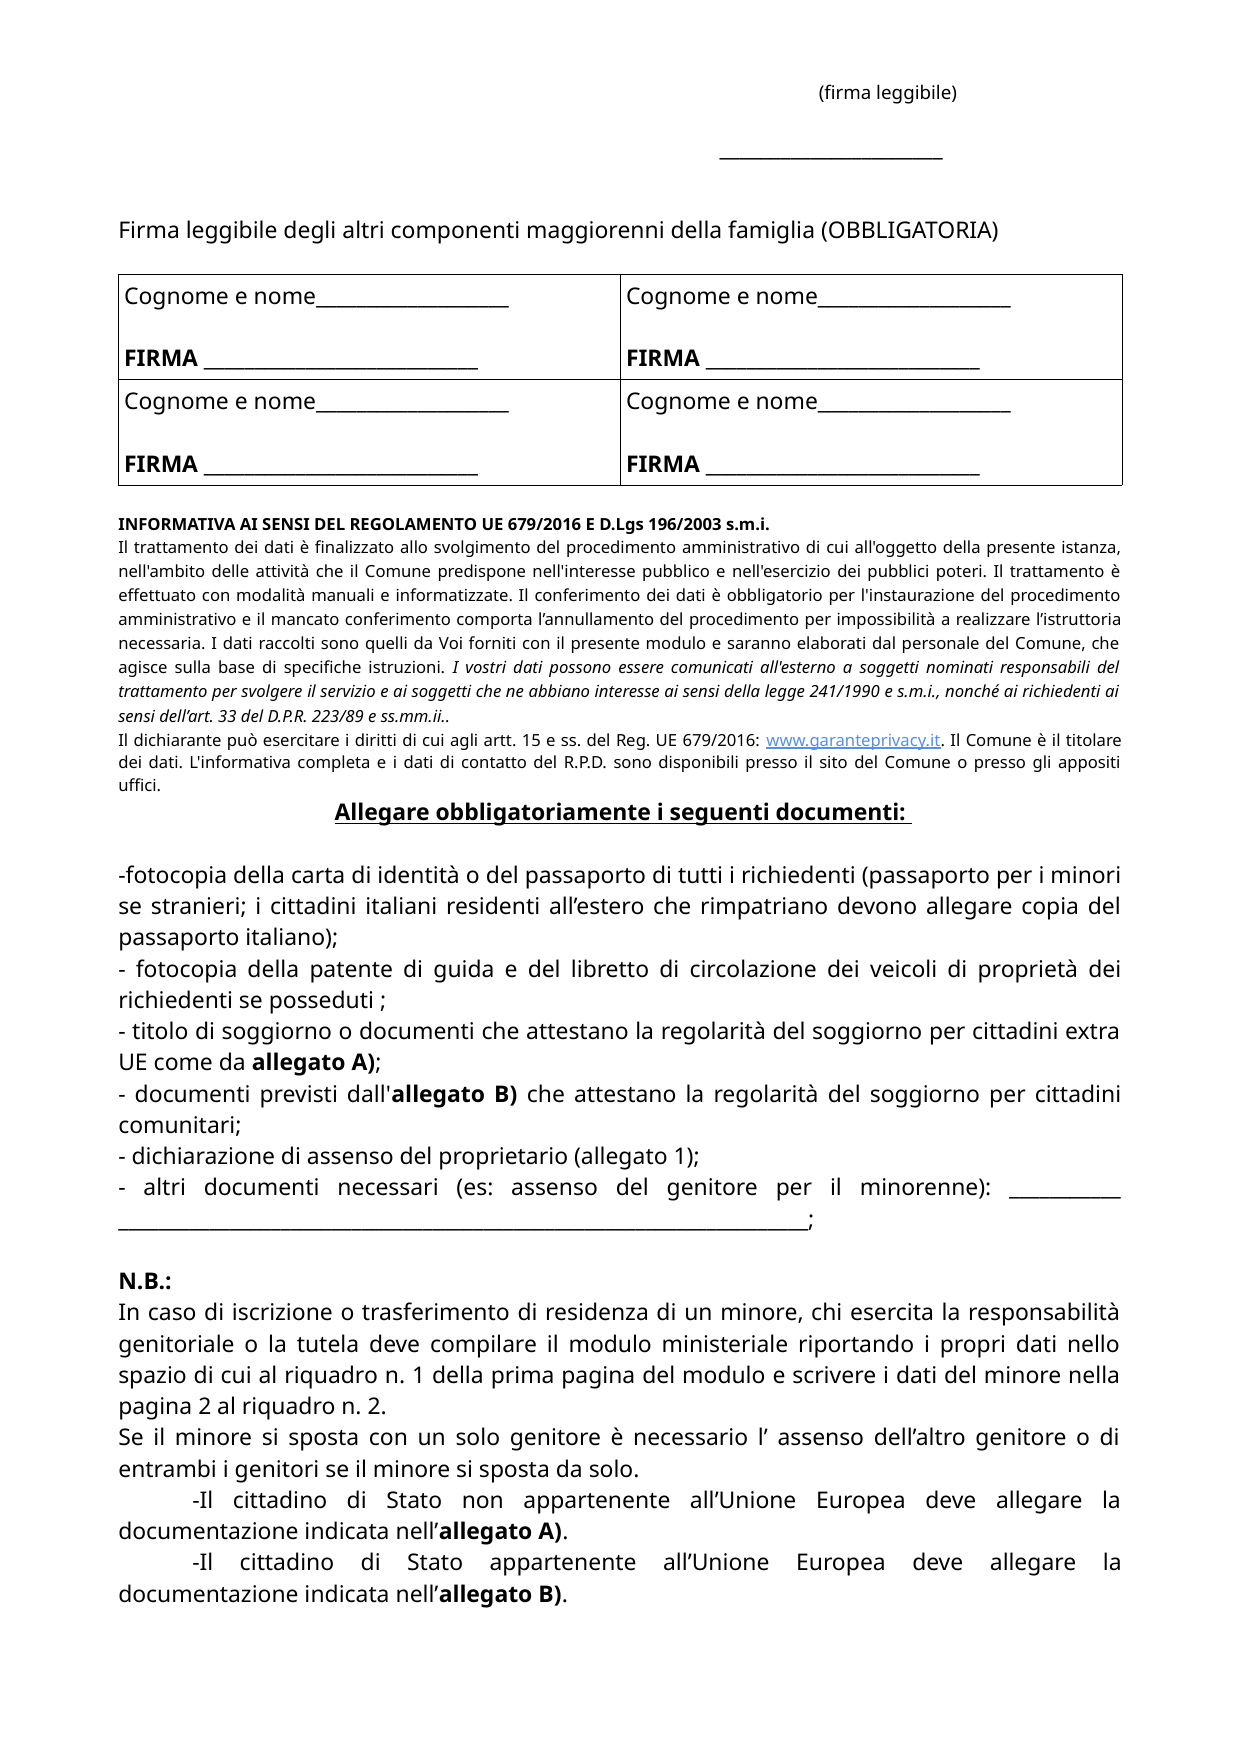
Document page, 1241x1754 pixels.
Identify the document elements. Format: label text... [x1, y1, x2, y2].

table_header Cognome e nome___________________ FIRMA ___________________________ [119, 275, 620, 379]
text -Il cittadino di Stato non appartenente all’Unione Europea deve allegare la documentazione indicata nell’allegato A). [118, 1484, 1122, 1546]
text -Il cittadino di Stato appartenente all’Unione Europea deve allegare la documentazione indicata nell’allegato B). [118, 1546, 1122, 1609]
text ______________________ [118, 132, 1122, 163]
text -fotocopia della carta di identità o del passaporto di tutti i richiedenti (passaporto per i minori se stranieri; i cittadini italiani residenti all’estero che rimpatriano devono allegare copia del passaporto italiano); [118, 859, 1122, 953]
text Il dichiarante può esercitare i diritti di cui agli artt. 15 e ss. del Reg. UE 679/2016: www.garanteprivacy.it. Il Comune è il titolare dei dati. L'informativa completa e i dati di contatto del R.P.D. sono disponibili presso il sito del Comune o presso gli appositi uffici. [118, 728, 1122, 796]
text (firma leggibile) [118, 75, 1122, 106]
table_cell Cognome e nome___________________ FIRMA ___________________________ [621, 380, 1122, 484]
text In caso di iscrizione o trasferimento di residenza di un minore, chi esercita la responsabilità genitoriale o la tutela deve compilare il modulo ministeriale riportando i propri dati nello spazio di cui al riquadro n. 1 della prima pagina del modulo e scrivere i dati del minore nella pagina 2 al riquadro n. 2. [118, 1296, 1122, 1421]
text - titolo di soggiorno o documenti che attestano la regolarità del soggiorno per cittadini extra UE come da allegato A); [118, 1015, 1122, 1078]
table_cell Cognome e nome___________________ FIRMA ___________________________ [119, 380, 620, 484]
table_header Cognome e nome___________________ FIRMA ___________________________ [621, 275, 1122, 379]
text Allegare obbligatoriamente i seguenti documenti: [118, 796, 1122, 828]
text - altri documenti necessari (es: assenso del genitore per il minorenne): ___________ ____________________________________________________________________; [118, 1171, 1122, 1234]
text - fotocopia della patente di guida e del libretto di circolazione dei veicoli di proprietà dei richiedenti se posseduti ; [118, 953, 1122, 1015]
text INFORMATIVA AI SENSI DEL REGOLAMENTO UE 679/2016 E D.Lgs 196/2003 s.m.i. [118, 513, 1122, 536]
text Firma leggibile degli altri componenti maggiorenni della famiglia (OBBLIGATORIA) [118, 214, 1122, 245]
text Il trattamento dei dati è finalizzato allo svolgimento del procedimento amministrativo di cui all'oggetto della presente istanza, nell'ambito delle attività che il Comune predispone nell'interesse pubblico e nell'esercizio dei pubblici poteri. Il trattamento è effettuato con modalità manuali e informatizzate. Il conferimento dei dati è obbligatorio per l'instaurazione del procedimento amministrativo e il mancato conferimento comporta l’annullamento del procedimento per impossibilità a realizzare l’istruttoria necessaria. I dati raccolti sono quelli da Voi forniti con il presente modulo e saranno elaborati dal personale del Comune, che agisce sulla base di specifiche istruzioni. I vostri dati possono essere comunicati all'esterno a soggetti nominati responsabili del trattamento per svolgere il servizio e ai soggetti che ne abbiano interesse ai sensi della legge 241/1990 e s.m.i., nonché ai richiedenti ai sensi dell’art. 33 del D.P.R. 223/89 e ss.mm.ii.. [118, 536, 1122, 727]
text N.B.: [118, 1265, 1122, 1296]
text - documenti previsti dall'allegato B) che attestano la regolarità del soggiorno per cittadini comunitari; [118, 1078, 1122, 1140]
text Se il minore si sposta con un solo genitore è necessario l’ assenso dell’altro genitore o di entrambi i genitori se il minore si sposta da solo. [118, 1421, 1122, 1484]
text - dichiarazione di assenso del proprietario (allegato 1); [118, 1140, 1122, 1171]
